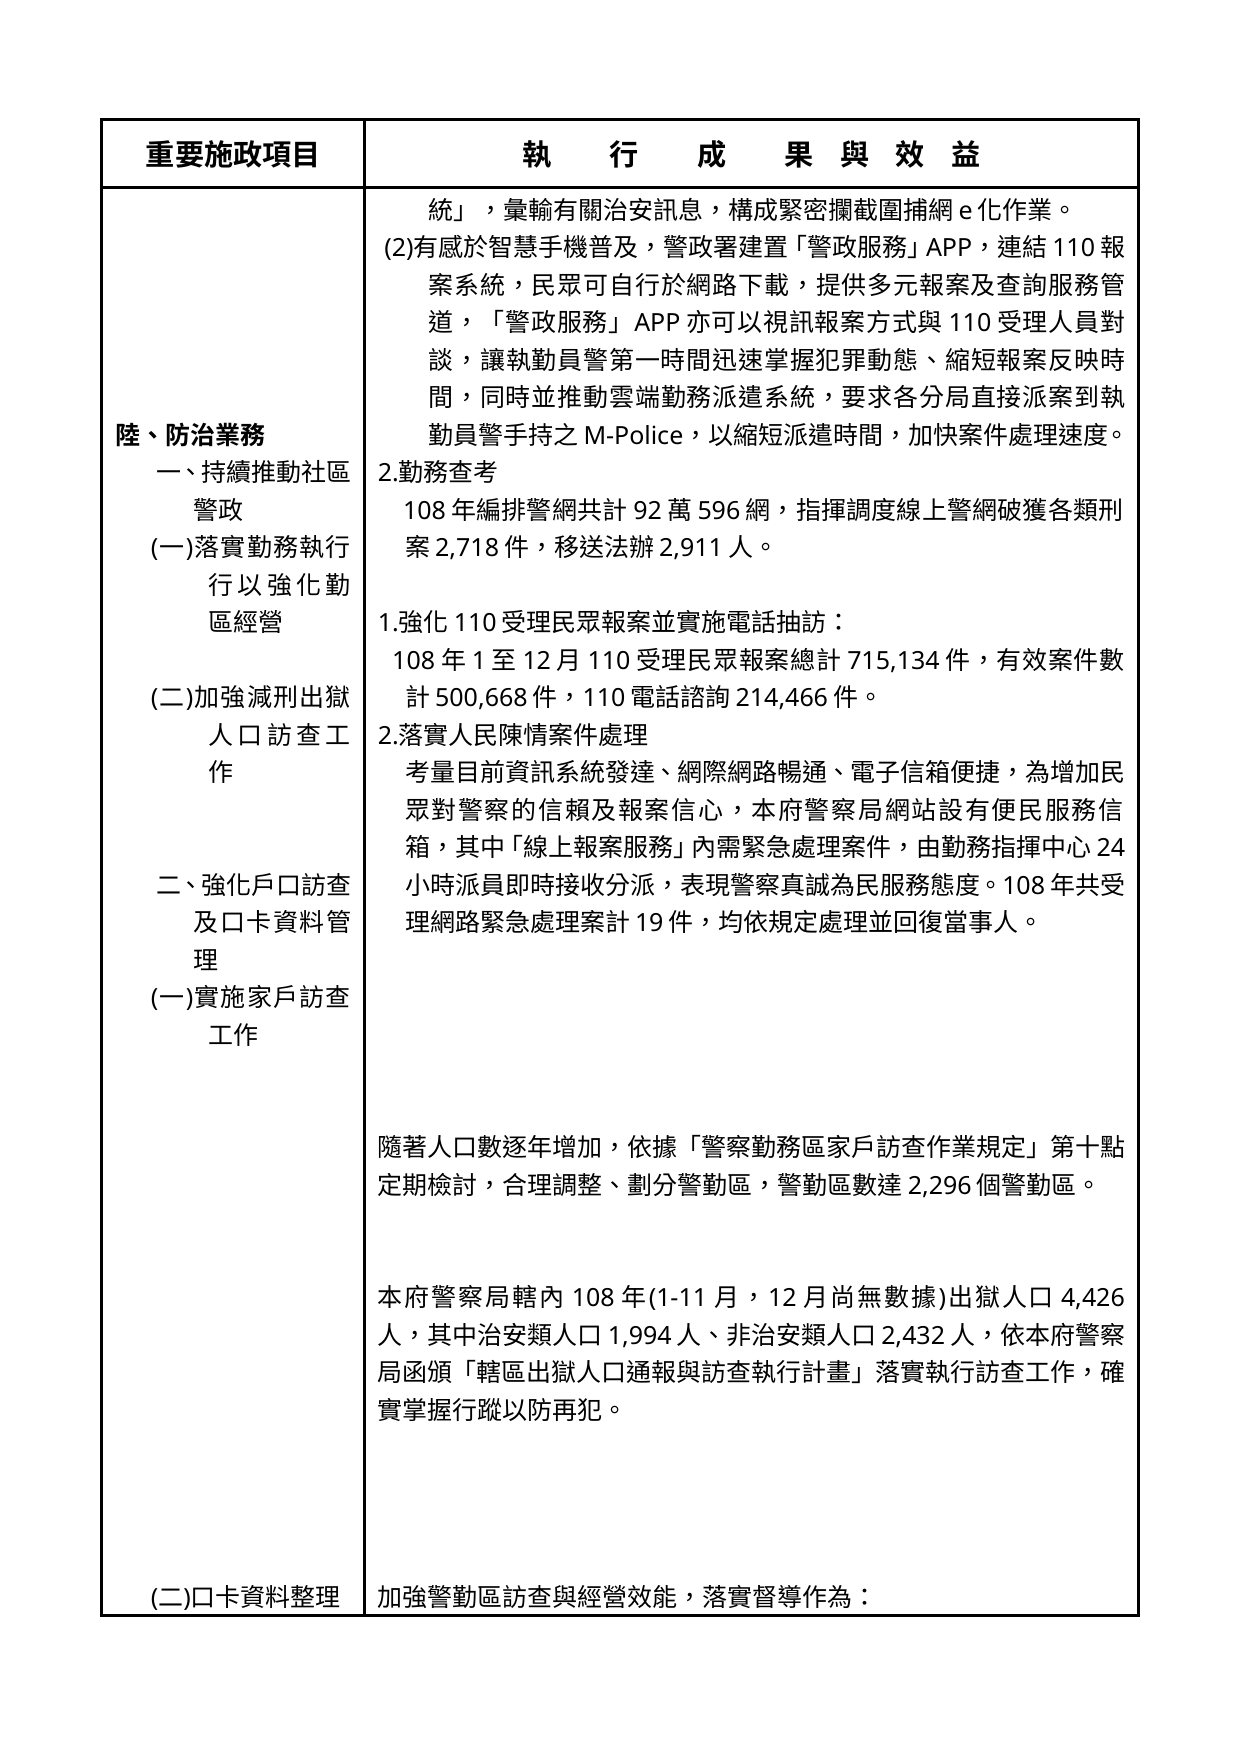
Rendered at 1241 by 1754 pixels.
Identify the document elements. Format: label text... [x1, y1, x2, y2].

table_header 重要施政項目 [103, 121, 363, 186]
table_cell 統」，彙輸有關治安訊息，構成緊密攔截圍捕網e化作業。 (2)有感於智慧手機普及，警政署建置「警政服務」APP，連結110報案系統，民眾可自行於網路下載，提供多元報案及查詢服務管道，「警政服務」APP亦可以視訊報案方式與110受理人員對談，讓執勤員警第一時間迅速掌握犯罪動態、縮短報案反映時間，同時並推動雲端勤務派遣系統，要求各分局直接派案到執勤員警手持之M-Police，以縮短派遣時間，加快案件處理速度。 2.勤務查考 108年編排警網共計92萬596網，指揮調度線上警網破獲各類刑案2,718件，移送法辦2,911人。 1.強化110受理民眾報案並實施電話抽訪： 108年1至12月110受理民眾報案總計715,134件，有效案件數計500,668件，110電話諮詢214,466件。 2.落實人民陳情案件處理 考量目前資訊系統發達、網際網路暢通、電子信箱便捷，為增加民眾對警察的信賴及報案信心，本府警察局網站設有便民服務信箱，其中「線上報案服務」內需緊急處理案件，由勤務指揮中心24小時派員即時接收分派，表現警察真誠為民服務態度。108年共受理網路緊急處理案計19件，均依規定處理並回復當事人。 隨著人口數逐年增加，依據「警察勤務區家戶訪查作業規定」第十點定期檢討，合理調整、劃分警勤區，警勤區數達2,296個警勤區。 本府警察局轄內108年(1-11月，12月尚無數據)出獄人口4,426人，其中治安類人口1,994人、非治安類人口2,432人，依本府警察局函頒「轄區出獄人口通報與訪查執行計畫」落實執行訪查工作，確實掌握行蹤以防再犯。 加強警勤區訪查與經營效能，落實督導作為： [366, 189, 1137, 1614]
table_cell 陸、防治業務 一、持續推動社區警政 (一)落實勤務執行行以強化勤區經營 (二)加強減刑出獄人口訪查工作 二、強化戶口訪查及口卡資料管理 (一)實施家戶訪查工作 (二)口卡資料整理 [103, 189, 363, 1614]
table_header 執 行 成 果 與 效 益 [366, 121, 1137, 186]
